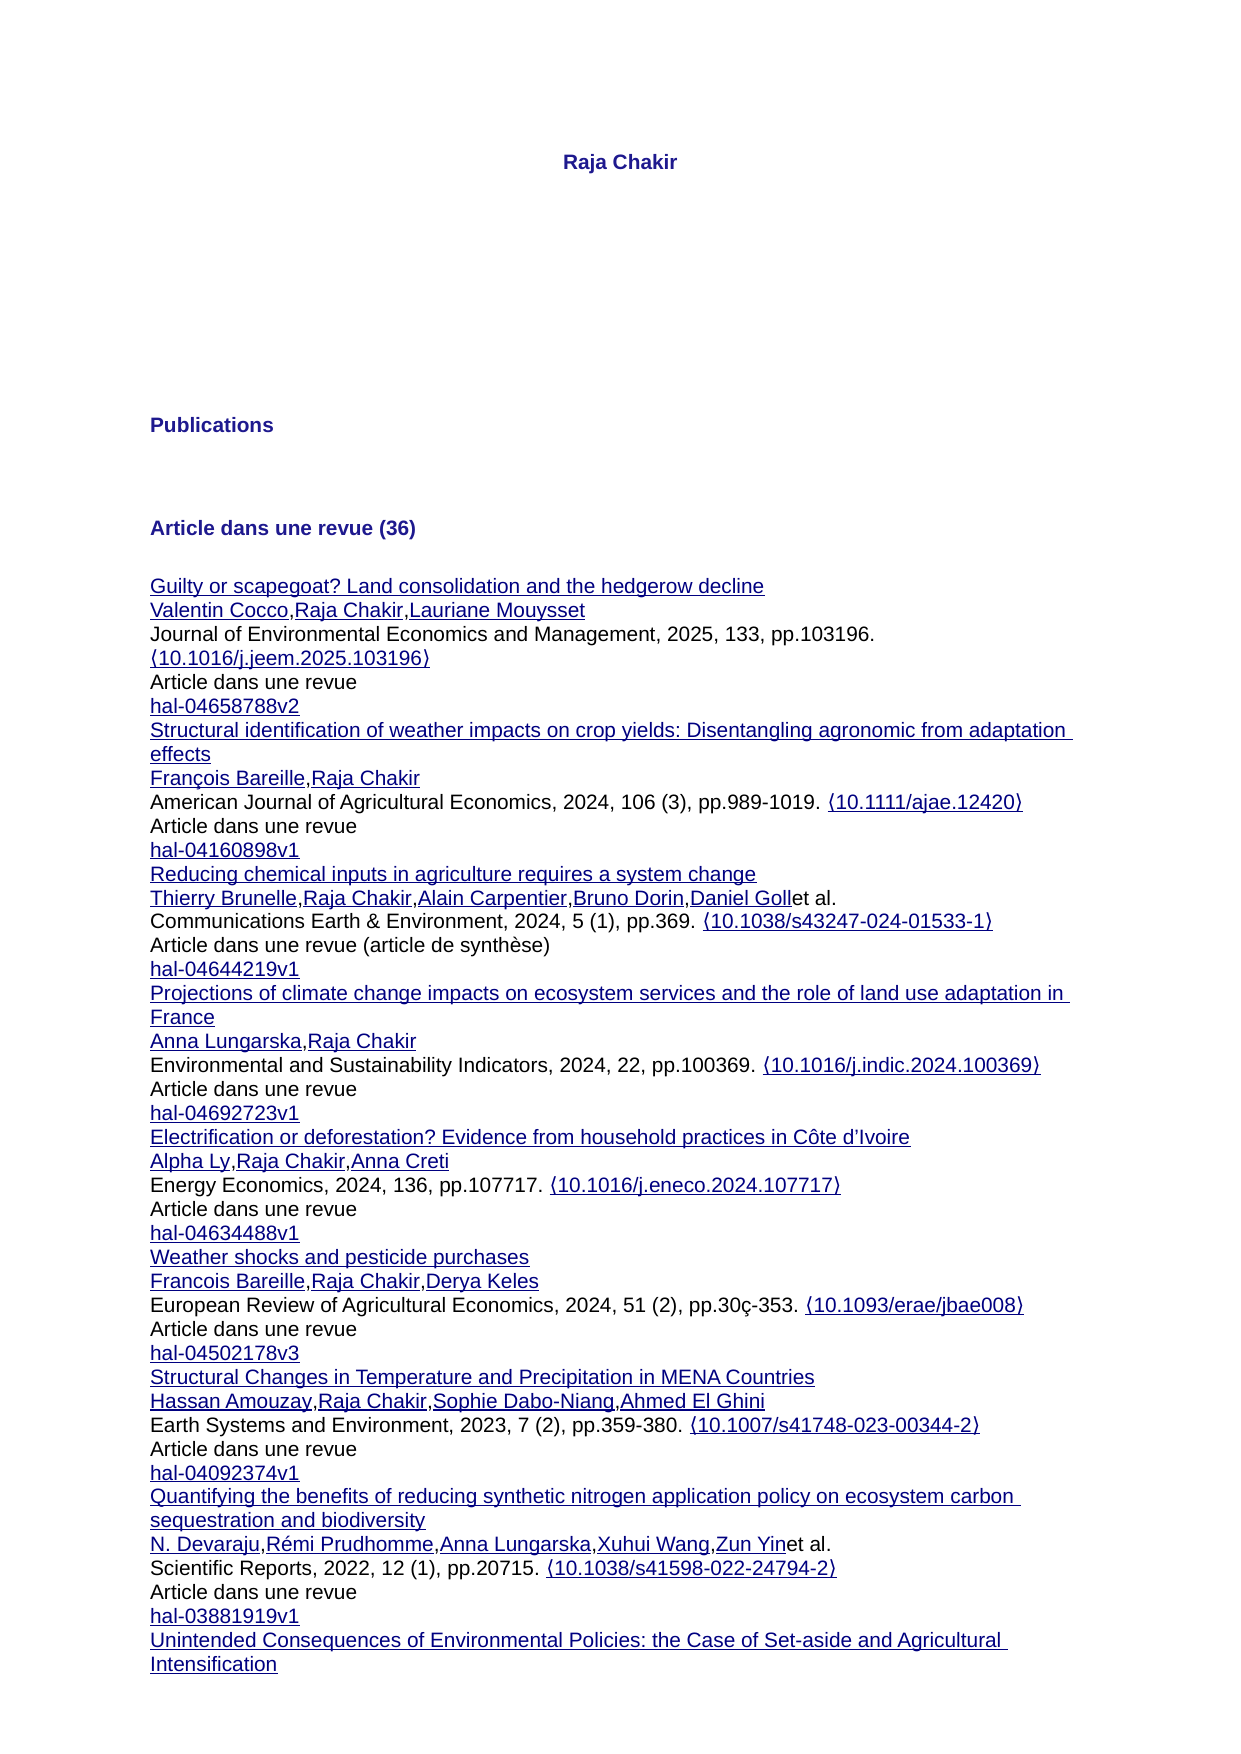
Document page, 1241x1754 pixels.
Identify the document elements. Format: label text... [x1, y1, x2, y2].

subtitle Raja Chakir [150, 150, 1090, 174]
subtitle Article dans une revue (36) [150, 516, 1090, 539]
table_cell Reducing chemical inputs in agriculture requires a system change Thierry Brunelle,Raja Chakir,Alain Carpentier,Bruno Dorin,Daniel Gollet al. Communications Earth & Environment, 2024, 5 (1), pp.369. ⟨10.1038/s43247-024-01533-1⟩ Article dans une revue (article de synthèse) hal-04644219v1 [150, 861, 1090, 981]
table_header Guilty or scapegoat? Land consolidation and the hedgerow decline Valentin Cocco,Raja Chakir,Lauriane Mouysset Journal of Environmental Economics and Management, 2025, 133, pp.103196. ⟨10.1016/j.jeem.2025.103196⟩ Article dans une revue hal-04658788v2 [150, 574, 1090, 718]
table_cell Unintended Consequences of Environmental Policies: the Case of Set-aside and Agricultural Intensification [150, 1628, 1090, 1676]
table_cell Structural identification of weather impacts on crop yields: Disentangling agronomic from adaptation effects François Bareille,Raja Chakir American Journal of Agricultural Economics, 2024, 106 (3), pp.989-1019. ⟨10.1111/ajae.12420⟩ Article dans une revue hal-04160898v1 [150, 718, 1090, 861]
table_cell Structural Changes in Temperature and Precipitation in MENA Countries Hassan Amouzay,Raja Chakir,Sophie Dabo-Niang,Ahmed El Ghini Earth Systems and Environment, 2023, 7 (2), pp.359-380. ⟨10.1007/s41748-023-00344-2⟩ Article dans une revue hal-04092374v1 [150, 1365, 1090, 1484]
table_cell Electrification or deforestation? Evidence from household practices in Côte d’Ivoire Alpha Ly,Raja Chakir,Anna Creti Energy Economics, 2024, 136, pp.107717. ⟨10.1016/j.eneco.2024.107717⟩ Article dans une revue hal-04634488v1 [150, 1125, 1090, 1245]
table_cell Weather shocks and pesticide purchases Francois Bareille,Raja Chakir,Derya Keles European Review of Agricultural Economics, 2024, 51 (2), pp.30ç-353. ⟨10.1093/erae/jbae008⟩ Article dans une revue hal-04502178v3 [150, 1245, 1090, 1364]
table_cell Projections of climate change impacts on ecosystem services and the role of land use adaptation in France Anna Lungarska,Raja Chakir Environmental and Sustainability Indicators, 2024, 22, pp.100369. ⟨10.1016/j.indic.2024.100369⟩ Article dans une revue hal-04692723v1 [150, 981, 1090, 1125]
subtitle Publications [150, 412, 1090, 436]
table_cell Quantifying the benefits of reducing synthetic nitrogen application policy on ecosystem carbon sequestration and biodiversity N. Devaraju,Rémi Prudhomme,Anna Lungarska,Xuhui Wang,Zun Yinet al. Scientific Reports, 2022, 12 (1), pp.20715. ⟨10.1038/s41598-022-24794-2⟩ Article dans une revue hal-03881919v1 [150, 1484, 1090, 1628]
